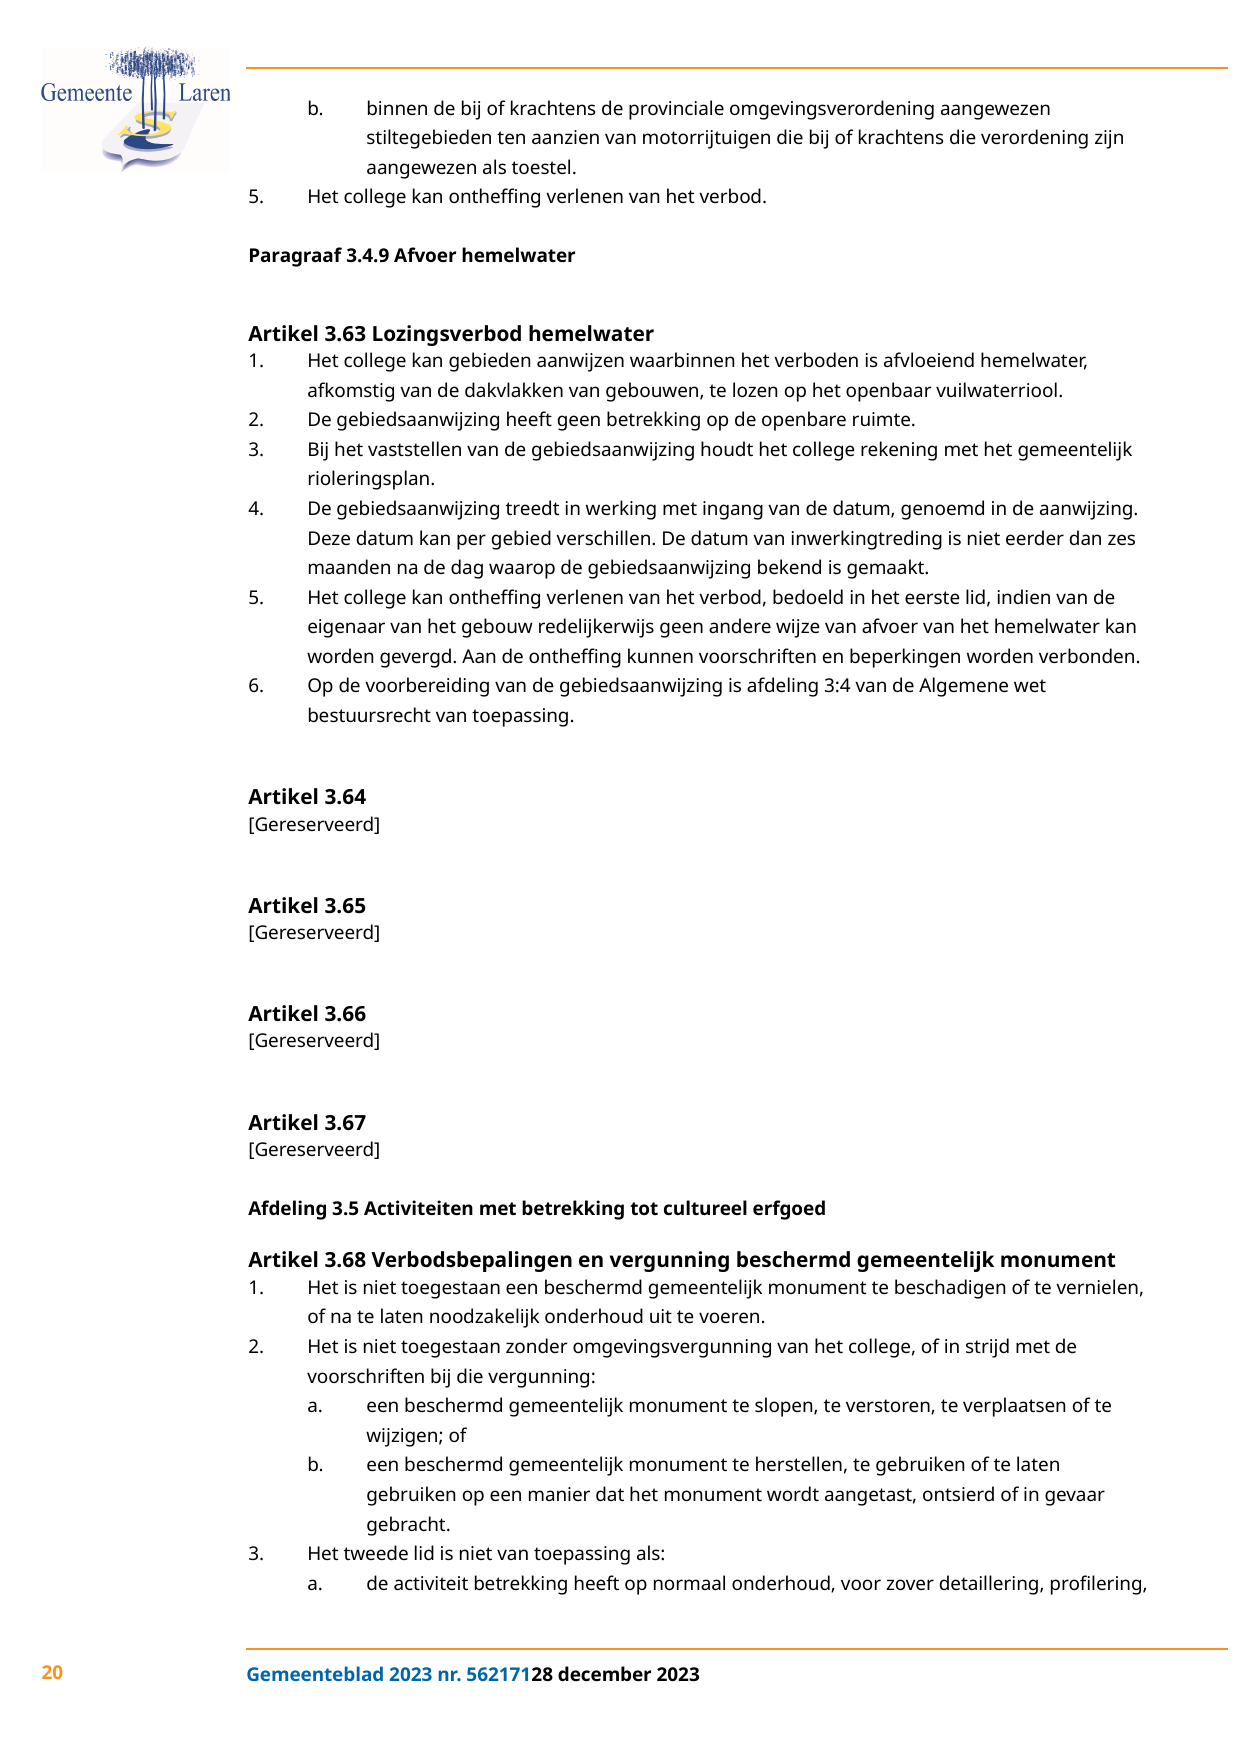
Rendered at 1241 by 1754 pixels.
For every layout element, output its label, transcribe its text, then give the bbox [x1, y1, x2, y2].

text [Gereserveerd] [248, 811, 1152, 836]
list de activiteit betrekking heeft op normaal onderhoud, voor zover detaillering, profilering, [307, 1570, 1152, 1596]
list binnen de bij of krachtens de provinciale omgevingsverordening aangewezen stiltegebieden ten aanzien van motorrijtuigen die bij of krachtens die verordening zijn aangewezen als toestel. [307, 95, 1152, 180]
list Het college kan ontheffing verlenen van het verbod. [248, 183, 1152, 209]
list Het college kan gebieden aanwijzen waarbinnen het verboden is afvloeiend hemelwater, afkomstig van de dakvlakken van gebouwen, te lozen op het openbaar vuilwaterriool. [248, 347, 1152, 403]
list Het is niet toegestaan een beschermd gemeentelijk monument te beschadigen of te vernielen, of na te laten noodzakelijk onderhoud uit te voeren. [248, 1274, 1152, 1329]
list een beschermd gemeentelijk monument te herstellen, te gebruiken of te laten gebruiken op een manier dat het monument wordt aangetast, ontsierd of in gevaar gebracht. [307, 1452, 1152, 1536]
text Artikel 3.68 Verbodsbepalingen en vergunning beschermd gemeentelijk monument [248, 1246, 1152, 1274]
list Het college kan ontheffing verlenen van het verbod, bedoeld in het eerste lid, indien van de eigenaar van het gebouw redelijkerwijs geen andere wijze van afvoer van het hemelwater kan worden gevergd. Aan de ontheffing kunnen voorschriften en beperkingen worden verbonden. [248, 584, 1152, 669]
list Bij het vaststellen van de gebiedsaanwijzing houdt het college rekening met het gemeentelijk rioleringsplan. [248, 436, 1152, 491]
list een beschermd gemeentelijk monument te slopen, te verstoren, te verplaatsen of te wijzigen; of [307, 1392, 1152, 1448]
text Artikel 3.67 [248, 1108, 1152, 1136]
list De gebiedsaanwijzing treedt in werking met ingang van de datum, genoemd in de aanwijzing. Deze datum kan per gebied verschillen. De datum van inwerkingtreding is niet eerder dan zes maanden na de dag waarop de gebiedsaanwijzing bekend is gemaakt. [248, 495, 1152, 580]
text Artikel 3.64 [248, 782, 1152, 811]
text Artikel 3.63 Lozingsverbod hemelwater [248, 319, 1152, 347]
text [Gereserveerd] [248, 919, 1152, 945]
text [Gereserveerd] [248, 1136, 1152, 1162]
text [Gereserveerd] [248, 1028, 1152, 1053]
list Het tweede lid is niet van toepassing als: [248, 1540, 1152, 1566]
text Artikel 3.65 [248, 891, 1152, 919]
text Artikel 3.66 [248, 999, 1152, 1028]
picture [41, 47, 231, 172]
text Paragraaf 3.4.9 Afvoer hemelwater [248, 243, 1152, 268]
list De gebiedsaanwijzing heeft geen betrekking op de openbare ruimte. [248, 406, 1152, 432]
text Afdeling 3.5 Activiteiten met betrekking tot cultureel erfgoed [248, 1195, 1152, 1221]
list Het is niet toegestaan zonder omgevingsvergunning van het college, of in strijd met de voorschriften bij die vergunning: [248, 1333, 1152, 1388]
list Op de voorbereiding van de gebiedsaanwijzing is afdeling 3:4 van de Algemene wet bestuursrecht van toepassing. [248, 673, 1152, 728]
